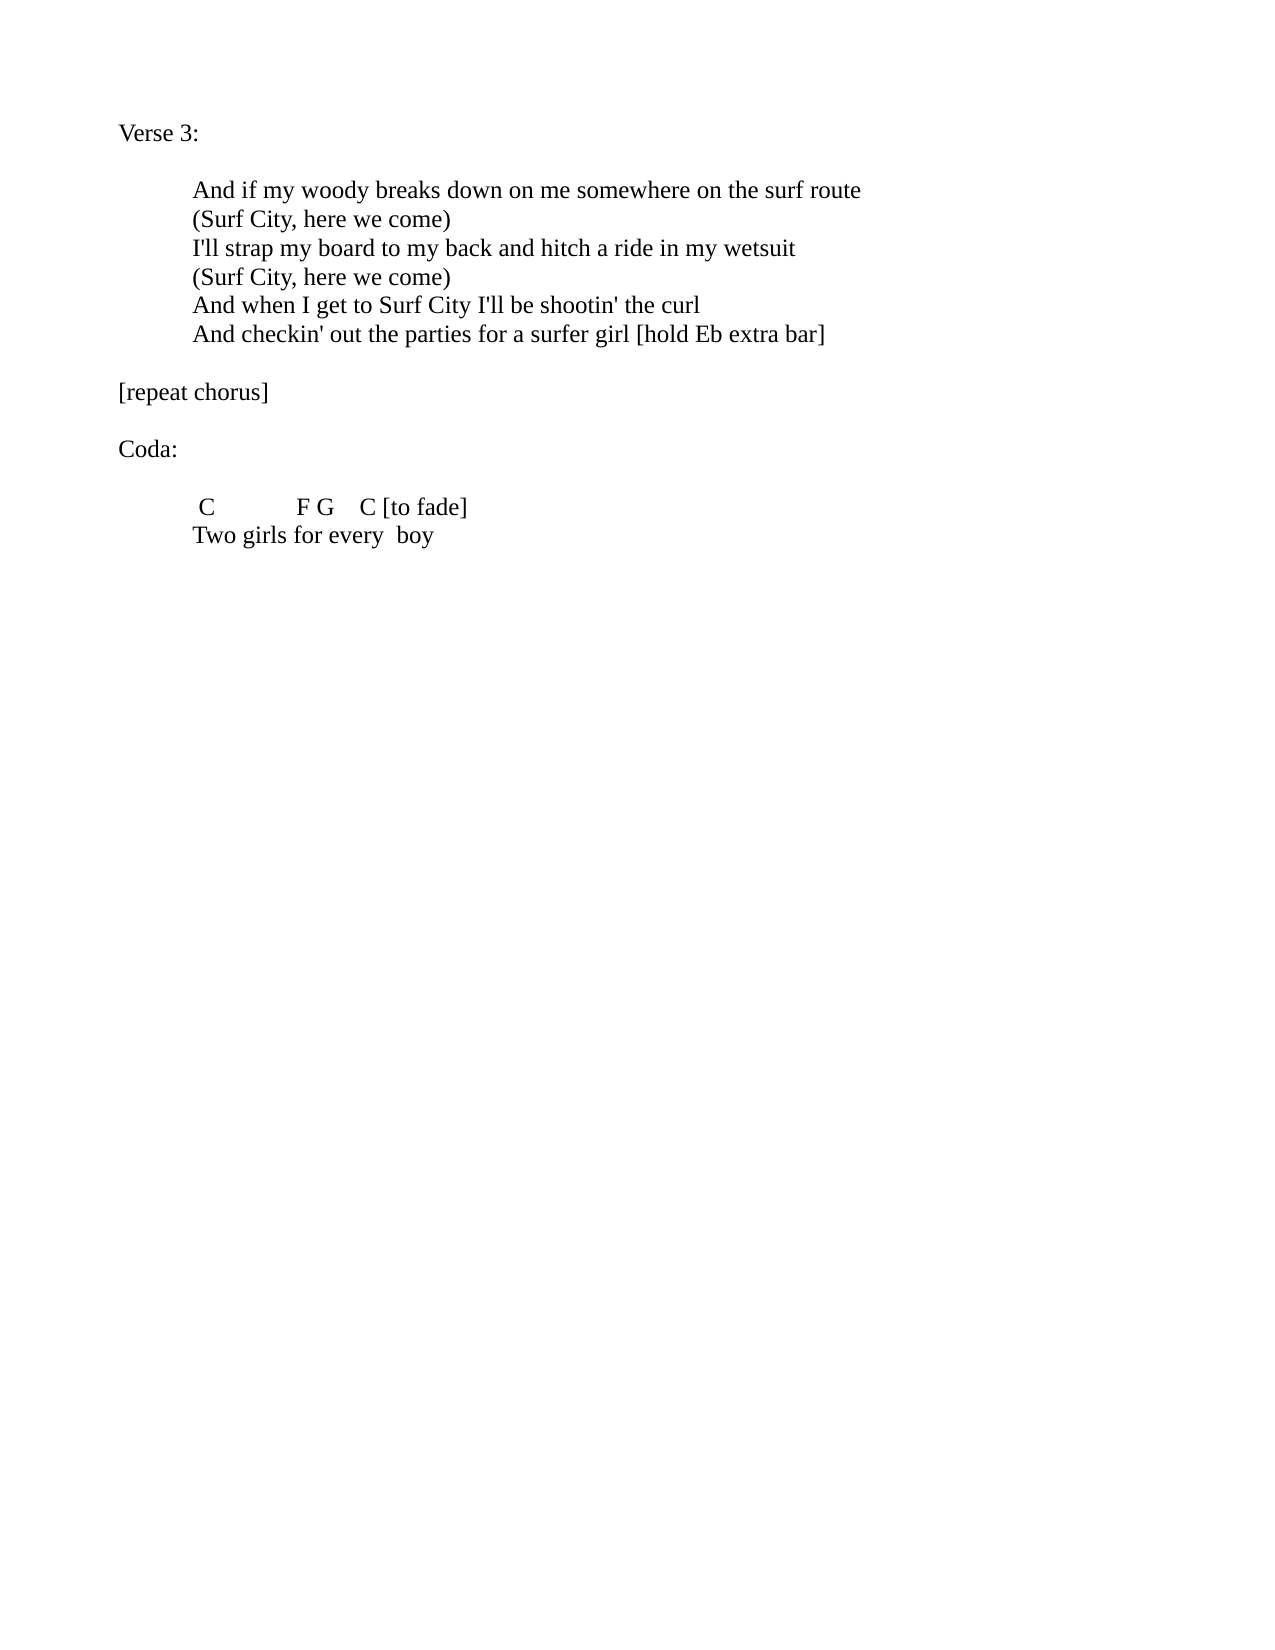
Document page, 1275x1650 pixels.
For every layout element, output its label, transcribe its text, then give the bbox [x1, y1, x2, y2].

text (Surf City, here we come) [118, 262, 1157, 291]
text I'll strap my board to my back and hitch a ride in my wetsuit [118, 233, 1157, 262]
text And checkin' out the parties for a surfer girl [hold Eb extra bar] [118, 319, 1157, 348]
text [repeat chorus] [118, 377, 1157, 406]
text C F G C [to fade] [118, 492, 1157, 521]
text And when I get to Surf City I'll be shootin' the curl [118, 291, 1157, 319]
text And if my woody breaks down on me somewhere on the surf route [118, 176, 1157, 204]
text Two girls for every boy [118, 521, 1157, 549]
text (Surf City, here we come) [118, 204, 1157, 233]
text Coda: [118, 434, 1157, 463]
text Verse 3: [118, 118, 1157, 147]
